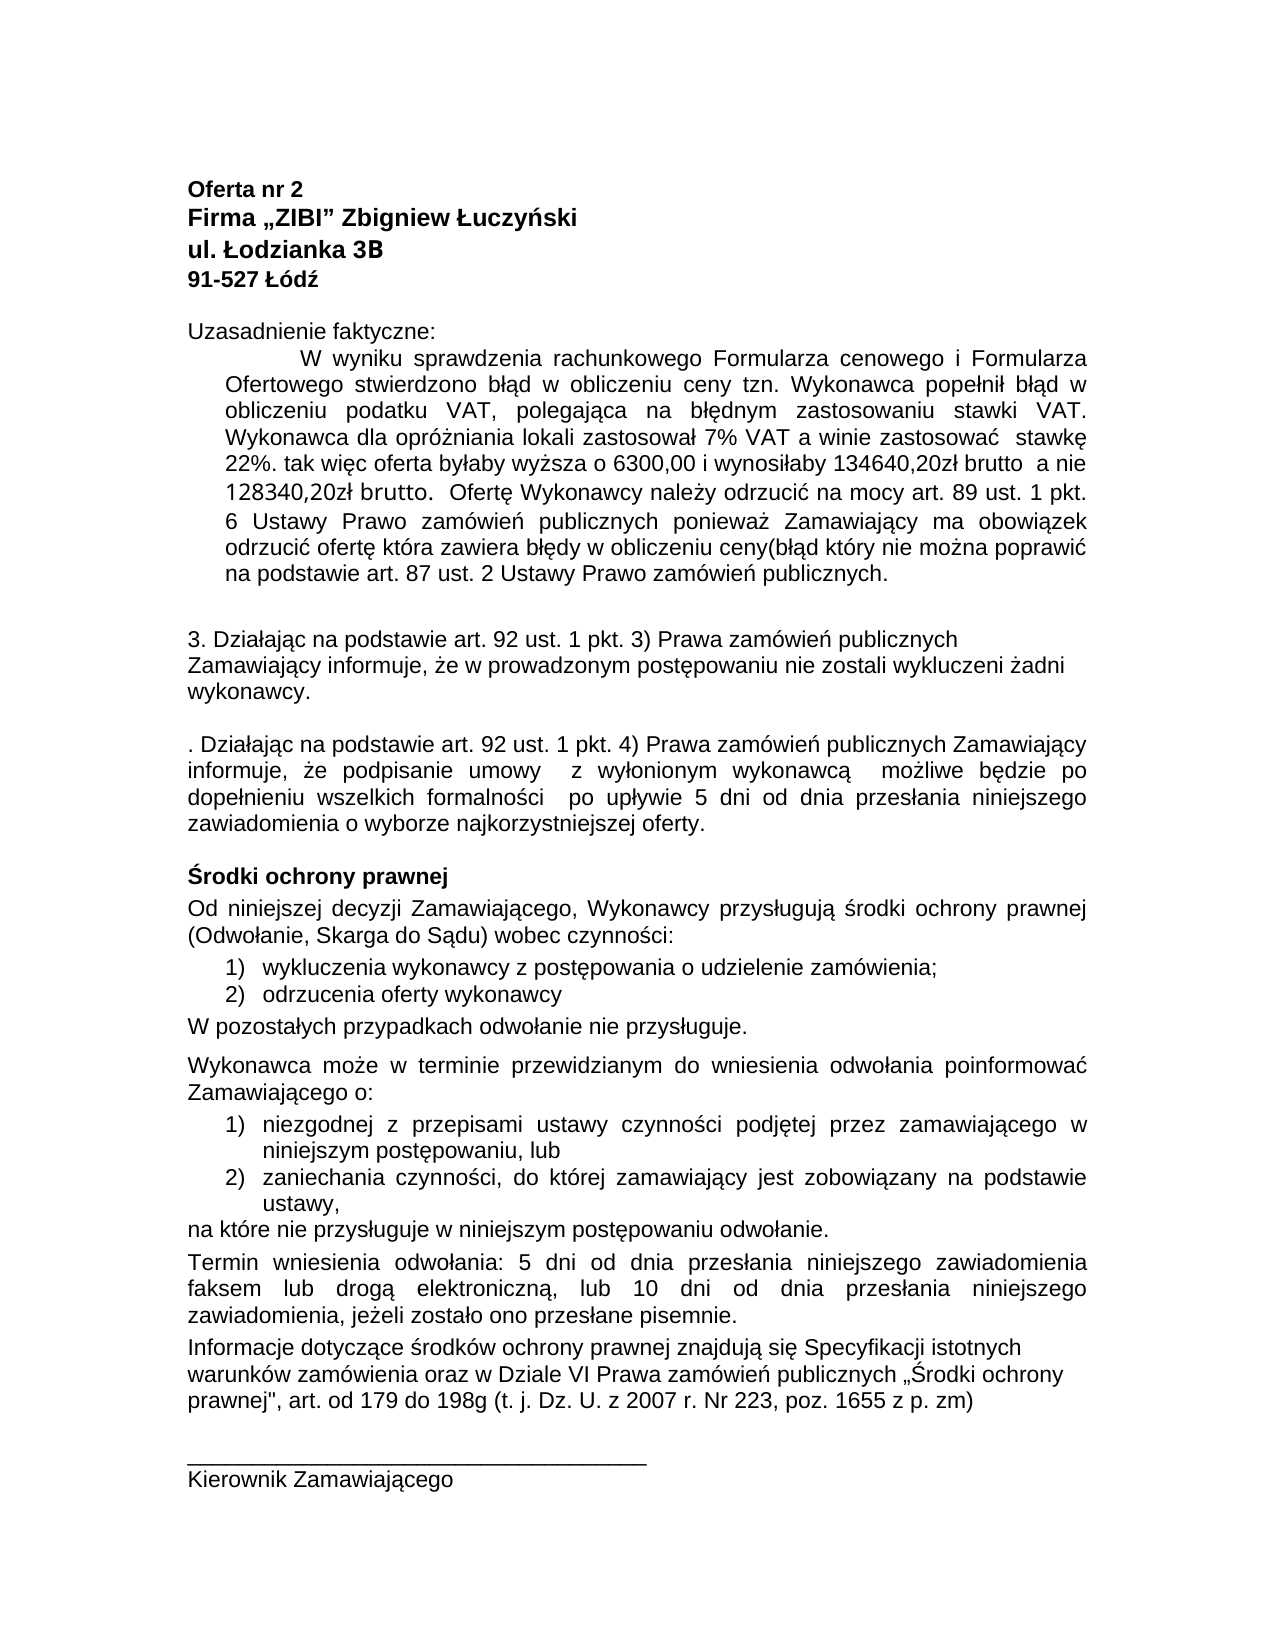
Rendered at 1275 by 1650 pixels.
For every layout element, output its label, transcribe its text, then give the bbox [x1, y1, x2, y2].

text Termin wniesienia odwołania: 5 dni od dnia przesłania niniejszego zawiadomienia faksem lub drogą elektroniczną, lub 10 dni od dnia przesłania niniejszego zawiadomienia, jeżeli zostało ono przesłane pisemnie. [187, 1249, 1087, 1328]
text 1) niezgodnej z przepisami ustawy czynności podjętej przez zamawiającego w niniejszym postępowaniu, lub [225, 1111, 1087, 1164]
text Uzasadnienie faktyczne: [187, 318, 1087, 344]
text Oferta nr 2 [187, 176, 1087, 203]
text W wyniku sprawdzenia rachunkowego Formularza cenowego i Formularza Ofertowego stwierdzono błąd w obliczeniu ceny tzn. Wykonawca popełnił błąd w obliczeniu podatku VAT, polegająca na błędnym zastosowaniu stawki VAT. Wykonawca dla opróżniania lokali zastosował 7% VAT a winie zastosować stawkę 22%. tak więc oferta byłaby wyższa o 6300,00 i wynosiłaby 134640,20zł brutto a nie 128340,20zł brutto. Ofertę Wykonawcy należy odrzucić na mocy art. 89 ust. 1 pkt. 6 Ustawy Prawo zamówień publicznych ponieważ Zamawiający ma obowiązek odrzucić ofertę która zawiera błędy w obliczeniu ceny(błąd który nie można poprawić na podstawie art. 87 ust. 2 Ustawy Prawo zamówień publicznych. [187, 344, 1087, 587]
text Kierownik Zamawiającego [187, 1466, 1087, 1492]
text 2) odrzucenia oferty wykonawcy [225, 981, 1087, 1007]
text Od niniejszej decyzji Zamawiającego, Wykonawcy przysługują środki ochrony prawnej (Odwołanie, Skarga do Sądu) wobec czynności: [187, 895, 1087, 948]
text Firma „ZIBI” Zbigniew Łuczyński [187, 203, 1087, 231]
text ul. Łodzianka 3B [187, 231, 1087, 266]
text 2) zaniechania czynności, do której zamawiający jest zobowiązany na podstawie ustawy, [225, 1164, 1087, 1216]
text na które nie przysługuje w niniejszym postępowaniu odwołanie. [187, 1216, 1087, 1243]
text ____________________________________ [187, 1440, 1087, 1466]
text Informacje dotyczące środków ochrony prawnej znajdują się Specyfikacji istotnych warunków zamówienia oraz w Dziale VI Prawa zamówień publicznych „Środki ochrony prawnej", art. od 179 do 198g (t. j. Dz. U. z 2007 r. Nr 223, poz. 1655 z p. zm) [187, 1334, 1087, 1413]
text 91-527 Łódź [187, 266, 1087, 292]
text 1) wykluczenia wykonawcy z postępowania o udzielenie zamówienia; [225, 954, 1087, 981]
text Wykonawca może w terminie przewidzianym do wniesienia odwołania poinformować Zamawiającego o: [187, 1052, 1087, 1105]
text . Działając na podstawie art. 92 ust. 1 pkt. 4) Prawa zamówień publicznych Zamawiający informuje, że podpisanie umowy z wyłonionym wykonawcą możliwe będzie po dopełnieniu wszelkich formalności po upływie 5 dni od dnia przesłania niniejszego zawiadomienia o wyborze najkorzystniejszej oferty. [187, 731, 1087, 836]
text 3. Działając na podstawie art. 92 ust. 1 pkt. 3) Prawa zamówień publicznych Zamawiający informuje, że w prowadzonym postępowaniu nie zostali wykluczeni żadni wykonawcy. [187, 626, 1087, 704]
text W pozostałych przypadkach odwołanie nie przysługuje. [187, 1013, 1087, 1039]
text Środki ochrony prawnej [187, 863, 1087, 889]
